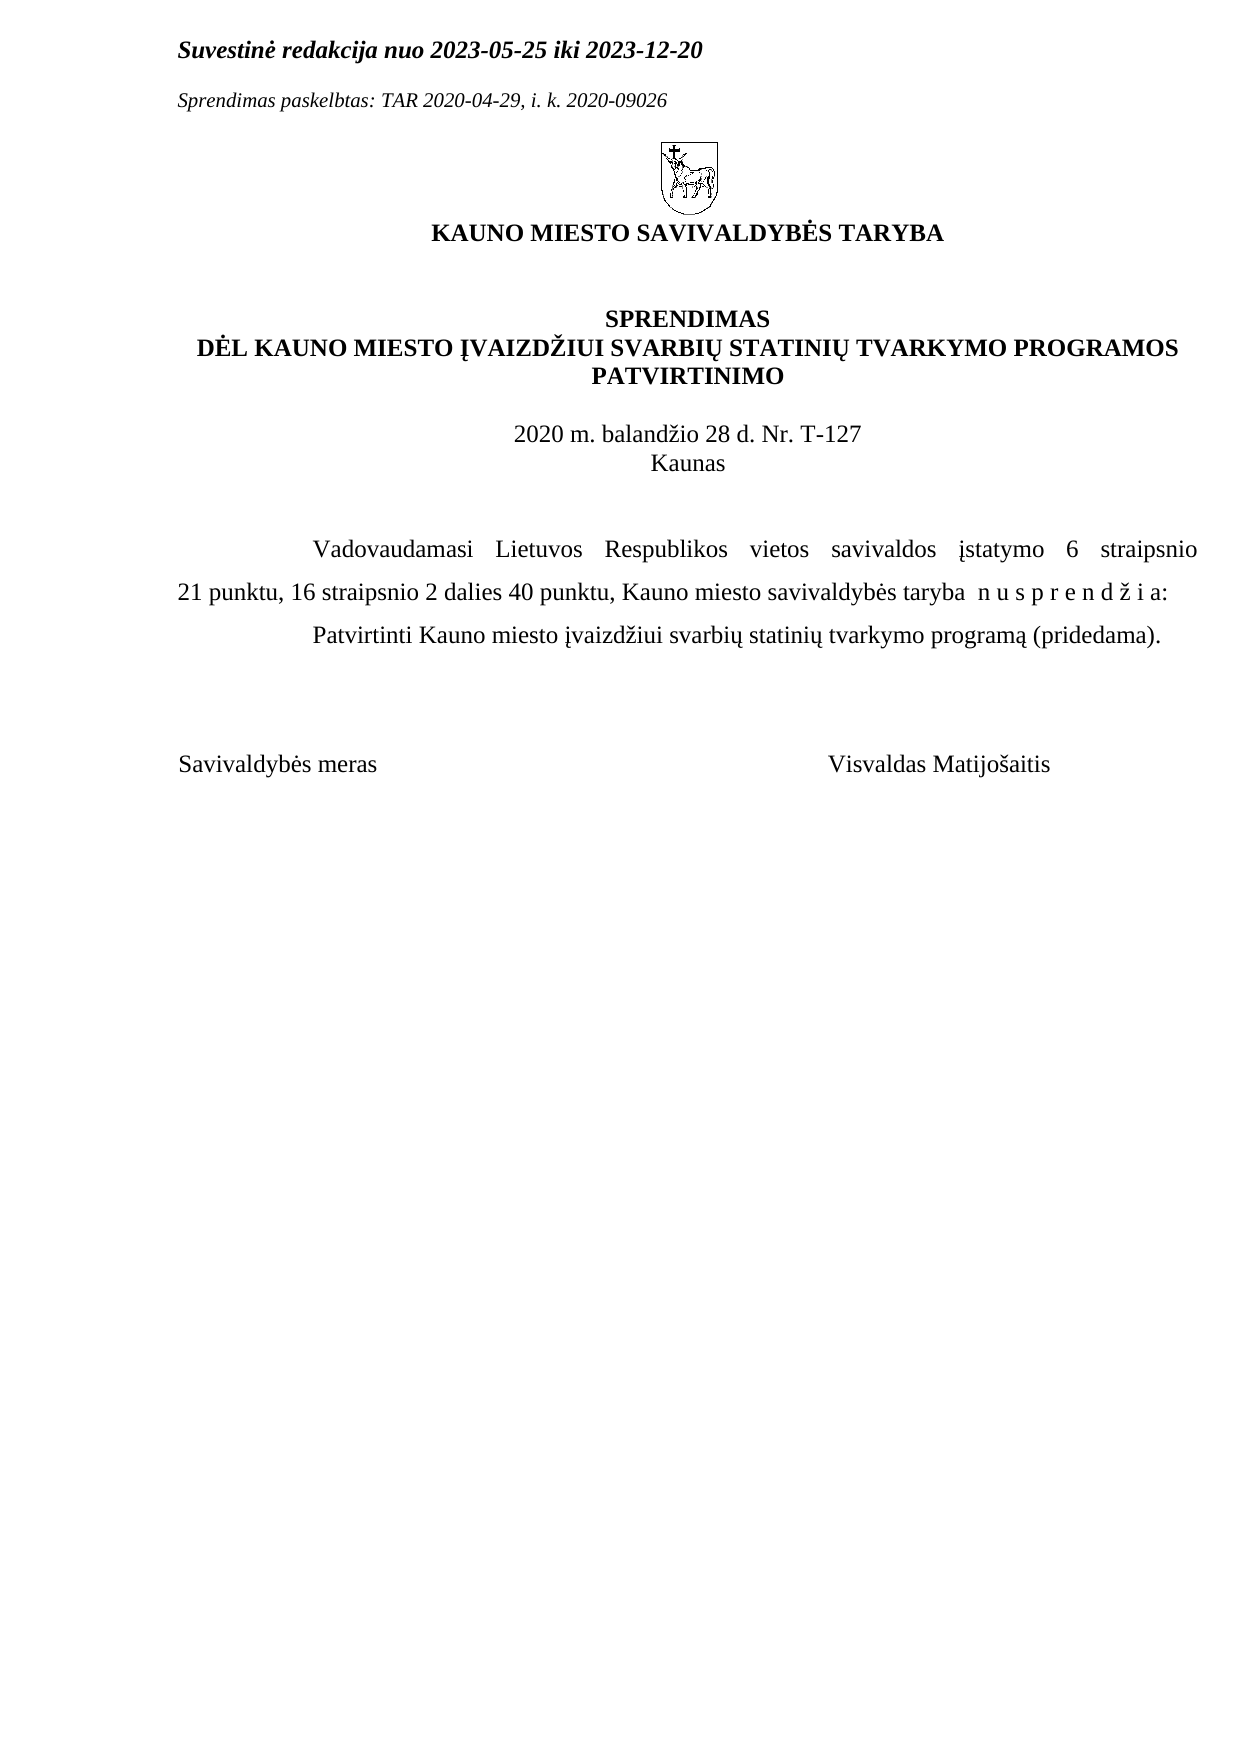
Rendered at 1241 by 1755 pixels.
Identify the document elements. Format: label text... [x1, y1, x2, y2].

text KAUNO MIESTO SAVIVALDYBĖS TARYBA [177, 218, 1198, 246]
text Patvirtinti Kauno miesto įvaizdžiui svarbių statinių tvarkymo programą (pridedama). [177, 620, 1198, 649]
text Sprendimas paskelbtas: TAR 2020-04-29, i. k. 2020-09026 [177, 88, 1198, 112]
text DĖL KAUNO MIESTO ĮVAIZDŽIUI SVARBIŲ STATINIŲ TVARKYMO PROGRAMOS PATVIRTINIMO [178, 333, 1198, 390]
text Savivaldybės meras Visvaldas Matijošaitis [178, 749, 1198, 778]
text Kaunas [178, 448, 1198, 476]
text SPRENDIMAS [177, 304, 1198, 333]
text Suvestinė redakcija nuo 2023-05-25 iki 2023-12-20 [177, 35, 1198, 64]
text Vadovaudamasi Lietuvos Respublikos vietos savivaldos įstatymo 6 straipsnio 21 punktu, 16 straipsnio 2 dalies 40 punktu, Kauno miesto savivaldybės taryba n u s p r e n d ž i a: [177, 534, 1198, 606]
text 2020 m. balandžio 28 d. Nr. T-127 [177, 419, 1198, 448]
